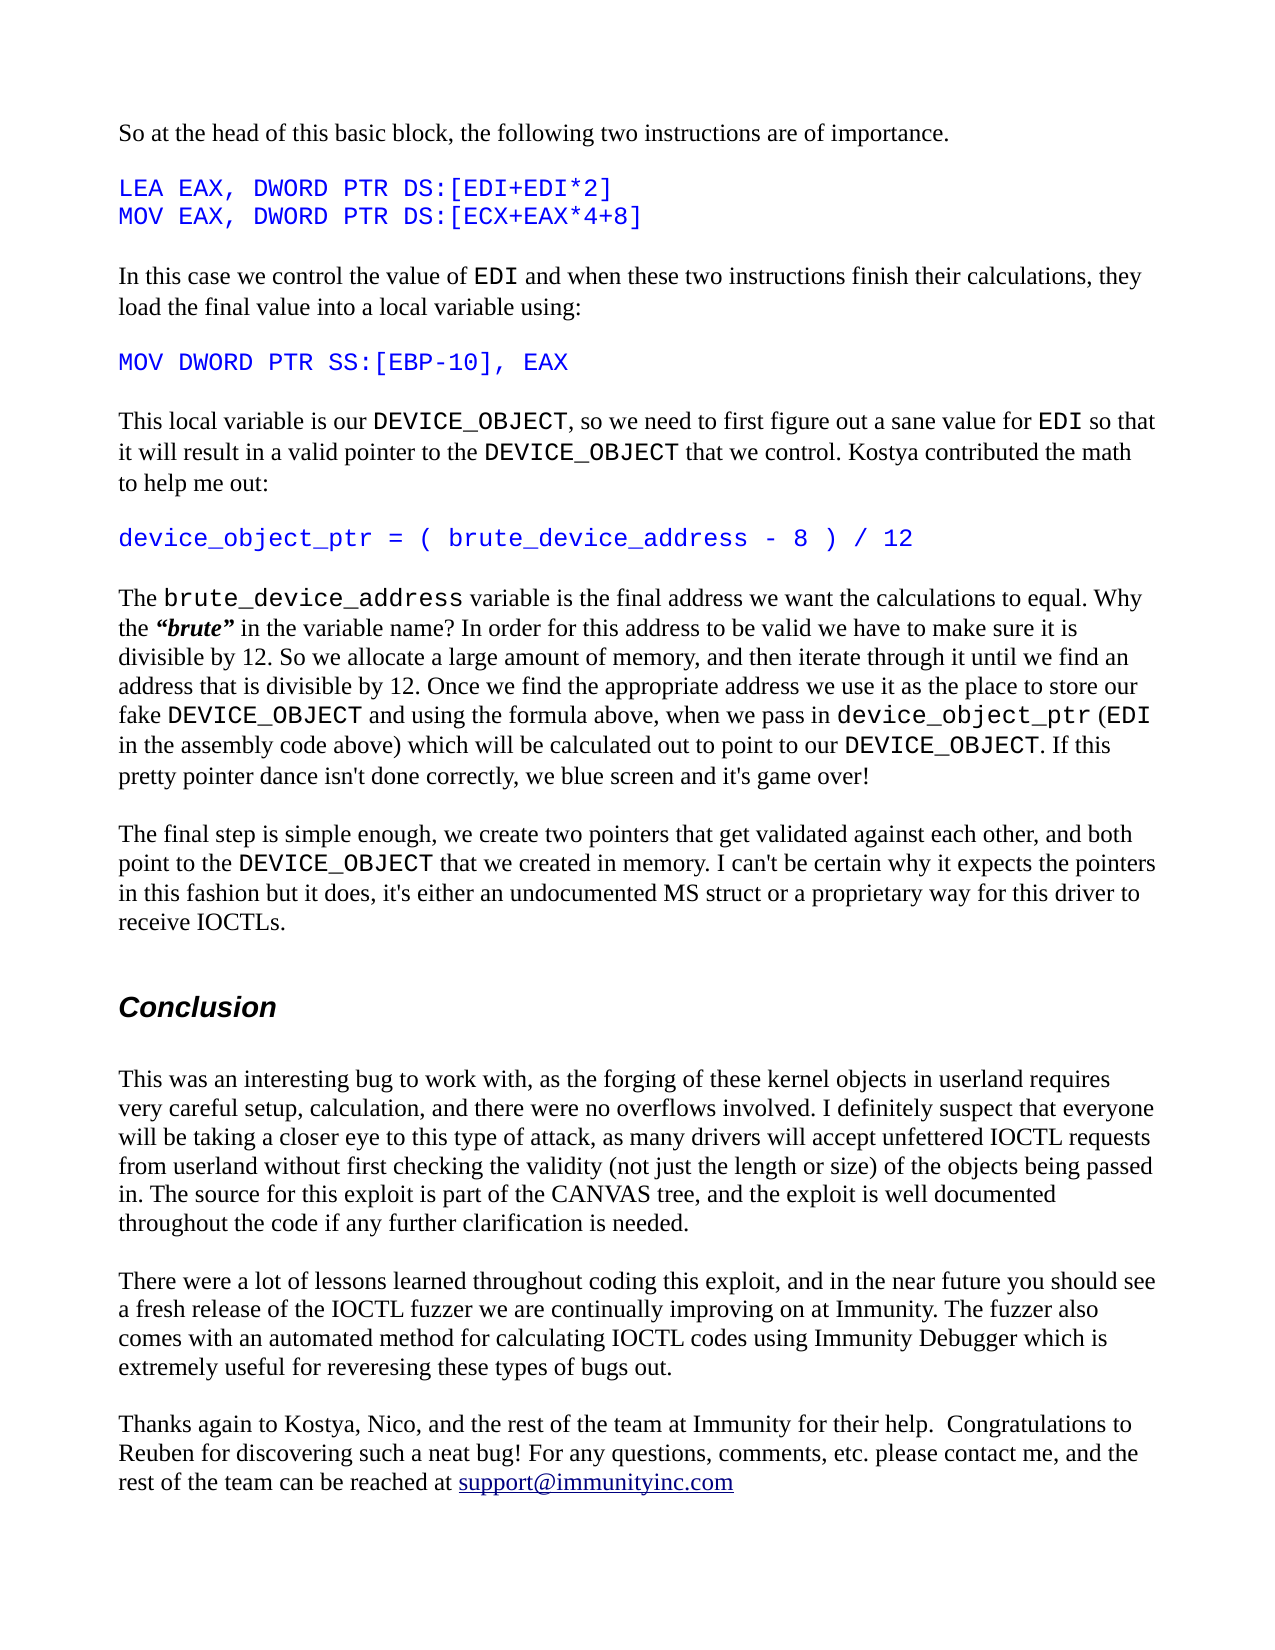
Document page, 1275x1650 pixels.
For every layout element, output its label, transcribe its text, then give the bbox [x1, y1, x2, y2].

text So at the head of this basic block, the following two instructions are of importance. [118, 118, 1157, 147]
text device_object_ptr = ( brute_device_address - 8 ) / 12 [118, 526, 1157, 554]
subtitle Conclusion [118, 990, 1157, 1023]
text The brute_device_address variable is the final address we want the calculations to equal. Why the “brute” in the variable name? In order for this address to be valid we have to make sure it is divisible by 12. So we allocate a large amount of memory, and then iterate through it until we find an address that is divisible by 12. Once we find the appropriate address we use it as the place to store our fake DEVICE_OBJECT and using the formula above, when we pass in device_object_ptr (EDI in the assembly code above) which will be calculated out to point to our DEVICE_OBJECT. If this pretty pointer dance isn't done correctly, we blue screen and it's game over! [118, 583, 1157, 790]
text MOV DWORD PTR SS:[EBP-10], EAX [118, 349, 1157, 378]
text The final step is simple enough, we create two pointers that get validated against each other, and both point to the DEVICE_OBJECT that we created in memory. I can't be certain why it expects the pointers in this fashion but it does, it's either an undocumented MS struct or a proprietary way for this driver to receive IOCTLs. [118, 819, 1157, 936]
text LEA EAX, DWORD PTR DS:[EDI+EDI*2] [118, 176, 1157, 204]
text There were a lot of lessons learned throughout coding this exploit, and in the near future you should see a fresh release of the IOCTL fuzzer we are continually improving on at Immunity. The fuzzer also comes with an automated method for calculating IOCTL codes using Immunity Debugger which is extremely useful for reveresing these types of bugs out. [118, 1266, 1157, 1381]
text MOV EAX, DWORD PTR DS:[ECX+EAX*4+8] [118, 204, 1157, 232]
text This was an interesting bug to work with, as the forging of these kernel objects in userland requires very careful setup, calculation, and there were no overflows involved. I definitely suspect that everyone will be taking a closer eye to this type of attack, as many drivers will accept unfettered IOCTL requests from userland without first checking the validity (not just the length or size) of the objects being passed in. The source for this exploit is part of the CANVAS tree, and the exploit is well documented throughout the code if any further clarification is needed. [118, 1064, 1157, 1237]
text This local variable is our DEVICE_OBJECT, so we need to first figure out a sane value for EDI so that it will result in a valid pointer to the DEVICE_OBJECT that we control. Kostya contributed the math to help me out: [118, 406, 1157, 497]
text In this case we control the value of EDI and when these two instructions finish their calculations, they load the final value into a local variable using: [118, 261, 1157, 321]
text Thanks again to Kostya, Nico, and the rest of the team at Immunity for their help. Congratulations to Reuben for discovering such a neat bug! For any questions, comments, etc. please contact me, and the rest of the team can be reached at support@immunityinc.com [118, 1409, 1157, 1496]
